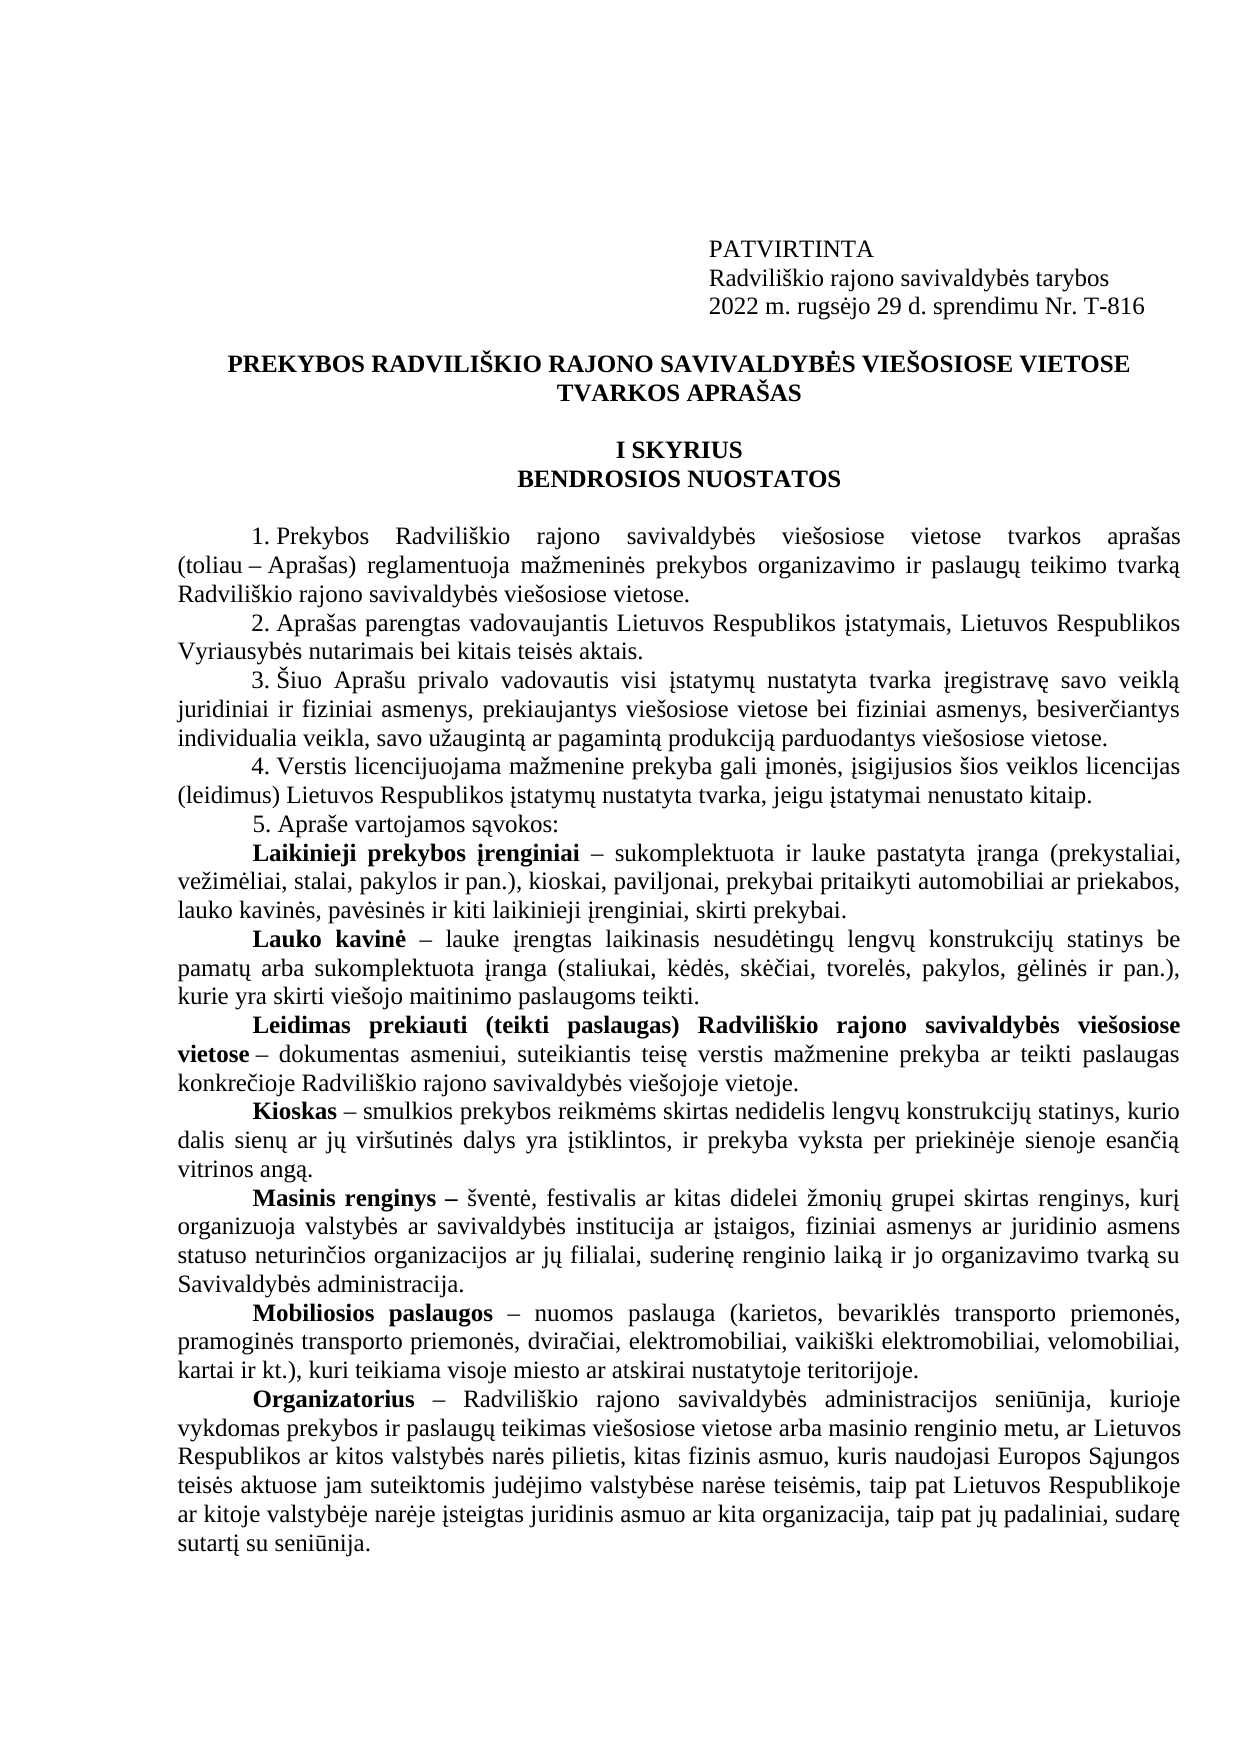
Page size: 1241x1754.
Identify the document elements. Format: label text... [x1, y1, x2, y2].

text Lauko kavinė – lauke įrengtas laikinasis nesudėtingų lengvų konstrukcijų statinys be pamatų arba sukomplektuota įranga (staliukai, kėdės, skėčiai, tvorelės, pakylos, gėlinės ir pan.), kurie yra skirti viešojo maitinimo paslaugoms teikti. [177, 924, 1181, 1010]
text Masinis renginys – šventė, festivalis ar kitas didelei žmonių grupei skirtas renginys, kurį organizuoja valstybės ar savivaldybės institucija ar įstaigos, fiziniai asmenys ar juridinio asmens statuso neturinčios organizacijos ar jų filialai, suderinę renginio laiką ir jo organizavimo tvarką su Savivaldybės administracija. [177, 1183, 1181, 1298]
text Laikinieji prekybos įrenginiai – sukomplektuota ir lauke pastatyta įranga (prekystaliai, vežimėliai, stalai, pakylos ir pan.), kioskai, paviljonai, prekybai pritaikyti automobiliai ar priekabos, lauko kavinės, pavėsinės ir kiti laikinieji įrenginiai, skirti prekybai. [177, 838, 1181, 924]
text Mobiliosios paslaugos – nuomos paslauga (karietos, bevariklės transporto priemonės, pramoginės transporto priemonės, dviračiai, elektromobiliai, vaikiški elektromobiliai, velomobiliai, kartai ir kt.), kuri teikiama visoje miesto ar atskirai nustatytoje teritorijoje. [177, 1298, 1181, 1384]
text PATVIRTINTA [177, 234, 1181, 263]
text PREKYBOS RADVILIŠKIO RAJONO SAVIVALDYBĖS VIEŠOSIOSE VIETOSE TVARKOS APRAŠAS [177, 349, 1181, 406]
text Leidimas prekiauti (teikti paslaugas) Radviliškio rajono savivaldybės viešosiose vietose – dokumentas asmeniui, suteikiantis teisę verstis mažmenine prekyba ar teikti paslaugas konkrečioje Radviliškio rajono savivaldybės viešojoje vietoje. [177, 1010, 1181, 1096]
text 1. Prekybos Radviliškio rajono savivaldybės viešosiose vietose tvarkos aprašas (toliau – Aprašas) reglamentuoja mažmeninės prekybos organizavimo ir paslaugų teikimo tvarką Radviliškio rajono savivaldybės viešosiose vietose. [177, 521, 1181, 608]
text 5. Apraše vartojamos sąvokos: [177, 809, 1181, 838]
text BENDROSIOS NUOSTATOS [177, 464, 1181, 493]
text 4. Verstis licencijuojama mažmenine prekyba gali įmonės, įsigijusios šios veiklos licencijas (leidimus) Lietuvos Respublikos įstatymų nustatyta tvarka, jeigu įstatymai nenustato kitaip. [177, 751, 1181, 809]
text Radviliškio rajono savivaldybės tarybos [177, 263, 1181, 291]
text Kioskas – smulkios prekybos reikmėms skirtas nedidelis lengvų konstrukcijų statinys, kurio dalis sienų ar jų viršutinės dalys yra įstiklintos, ir prekyba vyksta per priekinėje sienoje esančią vitrinos angą. [177, 1096, 1181, 1183]
text 2. Aprašas parengtas vadovaujantis Lietuvos Respublikos įstatymais, Lietuvos Respublikos Vyriausybės nutarimais bei kitais teisės aktais. [177, 608, 1181, 665]
text Organizatorius – Radviliškio rajono savivaldybės administracijos seniūnija, kurioje vykdomas prekybos ir paslaugų teikimas viešosiose vietose arba masinio renginio metu, ar Lietuvos Respublikos ar kitos valstybės narės pilietis, kitas fizinis asmuo, kuris naudojasi Europos Sąjungos teisės aktuose jam suteiktomis judėjimo valstybėse narėse teisėmis, taip pat Lietuvos Respublikoje ar kitoje valstybėje narėje įsteigtas juridinis asmuo ar kita organizacija, taip pat jų padaliniai, sudarę sutartį su seniūnija. [177, 1384, 1181, 1556]
text 2022 m. rugsėjo 29 d. sprendimu Nr. T-816 [177, 291, 1181, 320]
text 3. Šiuo Aprašu privalo vadovautis visi įstatymų nustatyta tvarka įregistravę savo veiklą juridiniai ir fiziniai asmenys, prekiaujantys viešosiose vietose bei fiziniai asmenys, besiverčiantys individualia veikla, savo užaugintą ar pagamintą produkciją parduodantys viešosiose vietose. [177, 665, 1181, 751]
text I SKYRIUS [177, 435, 1181, 464]
